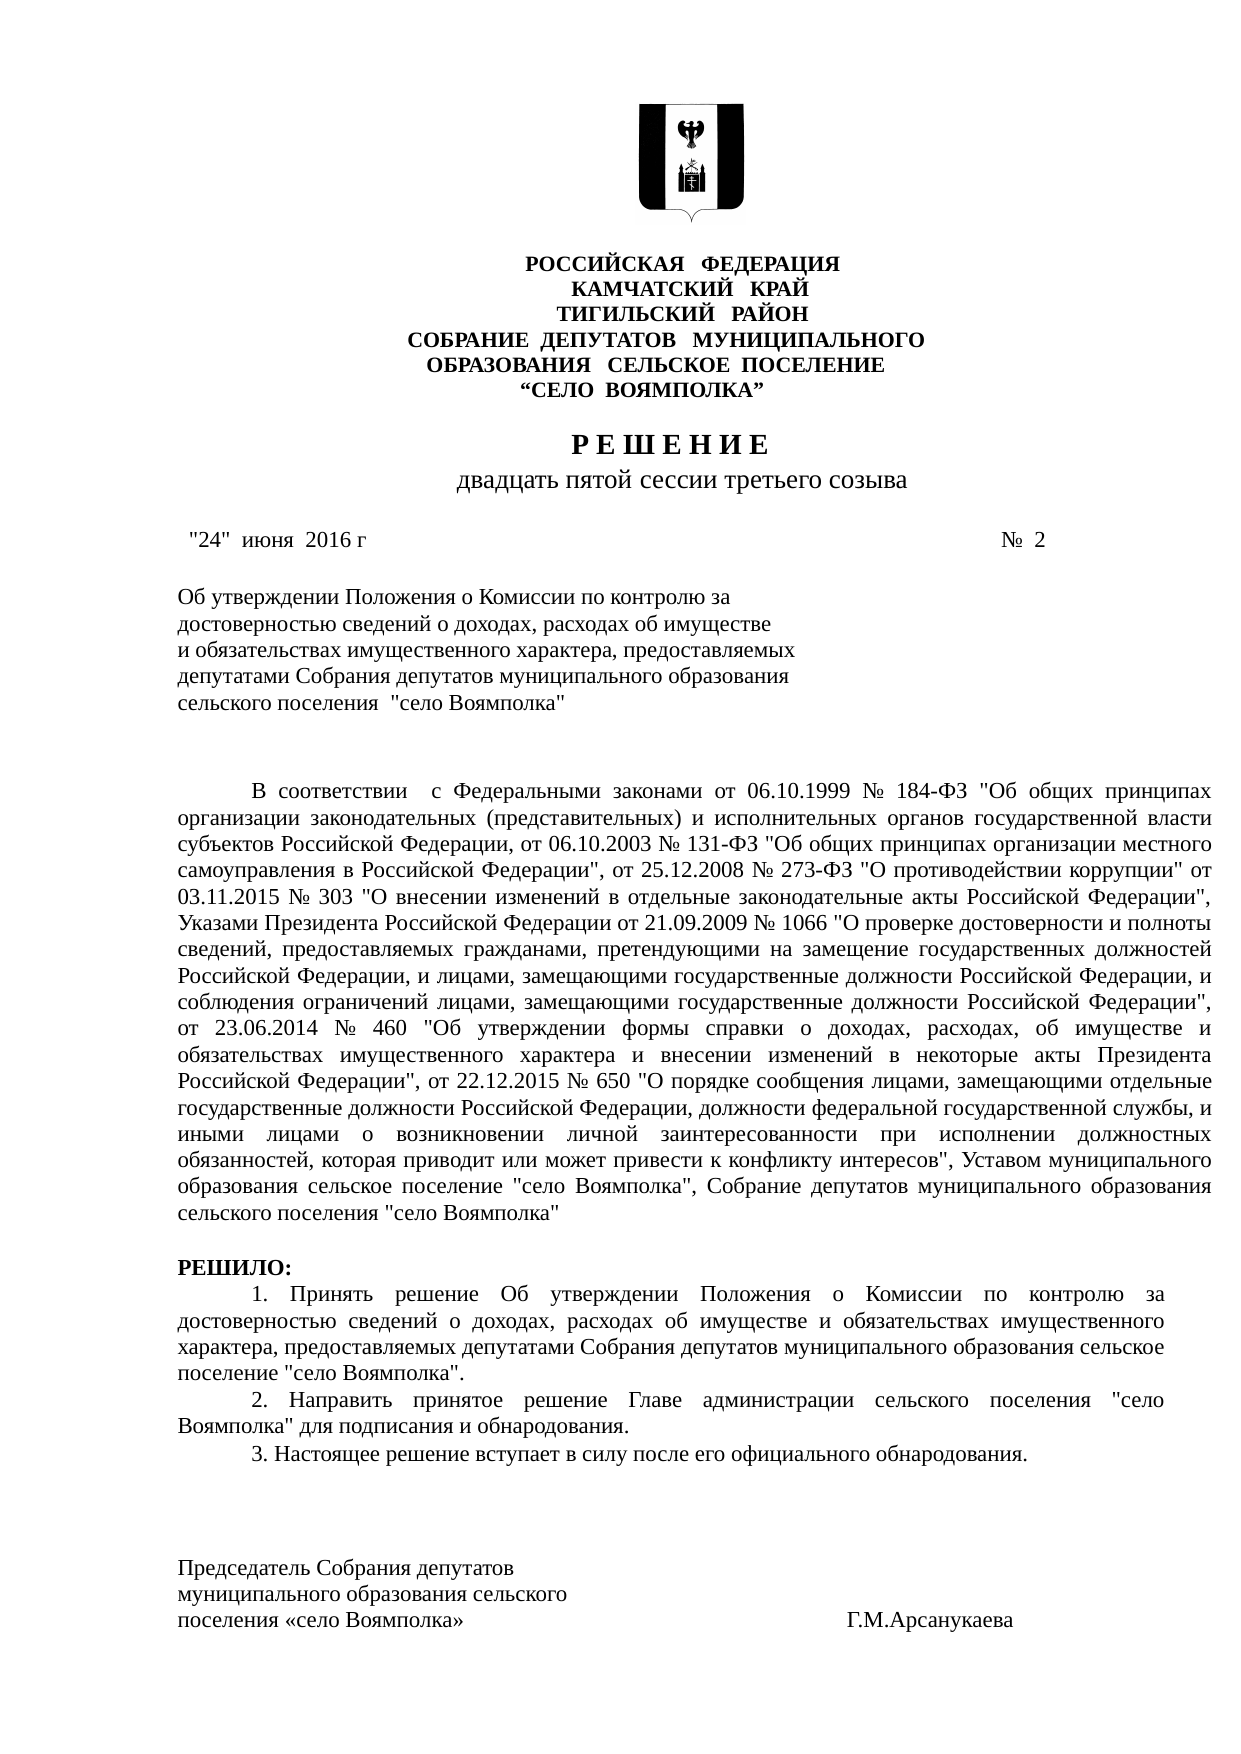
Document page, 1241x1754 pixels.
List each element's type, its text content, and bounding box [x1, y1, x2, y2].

text депутатами Собрания депутатов муниципального образования [177, 662, 1166, 689]
text “СЕЛО ВОЯМПОЛКА” [177, 377, 1107, 402]
text 3. Настоящее решение вступает в силу после его официального обнародования. [177, 1438, 1166, 1467]
text достоверностью сведений о доходах, расходах об имуществе [177, 609, 1166, 636]
text В соответствии с Федеральными законами от 06.10.1999 № 184-ФЗ "Об общих принципах организации законодательных (представительных) и исполнительных органов государственной власти субъектов Российской Федерации, от 06.10.2003 № 131-ФЗ "Об общих принципах организации местного самоуправления в Российской Федерации", от 25.12.2008 № 273-ФЗ "О противодействии коррупции" от 03.11.2015 № 303 "О внесении изменений в отдельные законодательные акты Российской Федерации", Указами Президента Российской Федерации от 21.09.2009 № 1066 "О проверке достоверности и полноты сведений, предоставляемых гражданами, претендующими на замещение государственных должностей Российской Федерации, и лицами, замещающими государственные должности Российской Федерации, и соблюдения ограничений лицами, замещающими государственные должности Российской Федерации", от 23.06.2014 № 460 "Об утверждении формы справки о доходах, расходах, об имуществе и обязательствах имущественного характера и внесении изменений в некоторые акты Президента Российской Федерации", от 22.12.2015 № 650 "О порядке сообщения лицами, замещающими отдельные государственные должности Российской Федерации, должности федеральной государственной службы, и иными лицами о возникновении личной заинтересованности при исполнении должностных обязанностей, которая приводит или может привести к конфликту интересов", Уставом муниципального образования сельское поселение "село Воямполка", Собрание депутатов муниципального образования сельского поселения "село Воямполка" [177, 775, 1213, 1225]
text СОБРАНИЕ ДЕПУТАТОВ МУНИЦИПАЛЬНОГО [177, 327, 1166, 352]
text КАМЧАТСКИЙ КРАЙ [177, 276, 1166, 301]
text РЕШИЛО: [177, 1254, 1166, 1280]
text РОССИЙСКАЯ ФЕДЕРАЦИЯ [177, 251, 1166, 276]
text Р Е Ш Е Н И Е двадцать пятой сессии третьего созыва [177, 427, 1166, 494]
text и обязательствах имущественного характера, предоставляемых [177, 636, 1166, 662]
text поселения «село Воямполка» Г.М.Арсанукаева [177, 1606, 1166, 1633]
text "24" июня 2016 г № 2 [177, 526, 1166, 552]
text муниципального образования сельского [177, 1580, 1166, 1606]
text сельского поселения "село Воямполка" [177, 689, 1166, 715]
text Председатель Собрания депутатов [177, 1553, 1166, 1580]
text 2. Направить принятое решение Главе администрации сельского поселения "село Воямполка" для подписания и обнародования. [177, 1386, 1166, 1438]
text ОБРАЗОВАНИЯ СЕЛЬСКОЕ ПОСЕЛЕНИЕ [177, 352, 1107, 377]
text ТИГИЛЬСКИЙ РАЙОН [177, 301, 1166, 327]
text Об утверждении Положения о Комиссии по контролю за [177, 583, 1166, 609]
text 1. Принять решение Об утверждении Положения о Комиссии по контролю за достоверностью сведений о доходах, расходах об имуществе и обязательствах имущественного характера, предоставляемых депутатами Собрания депутатов муниципального образования сельское поселение "село Воямполка". [177, 1280, 1166, 1386]
